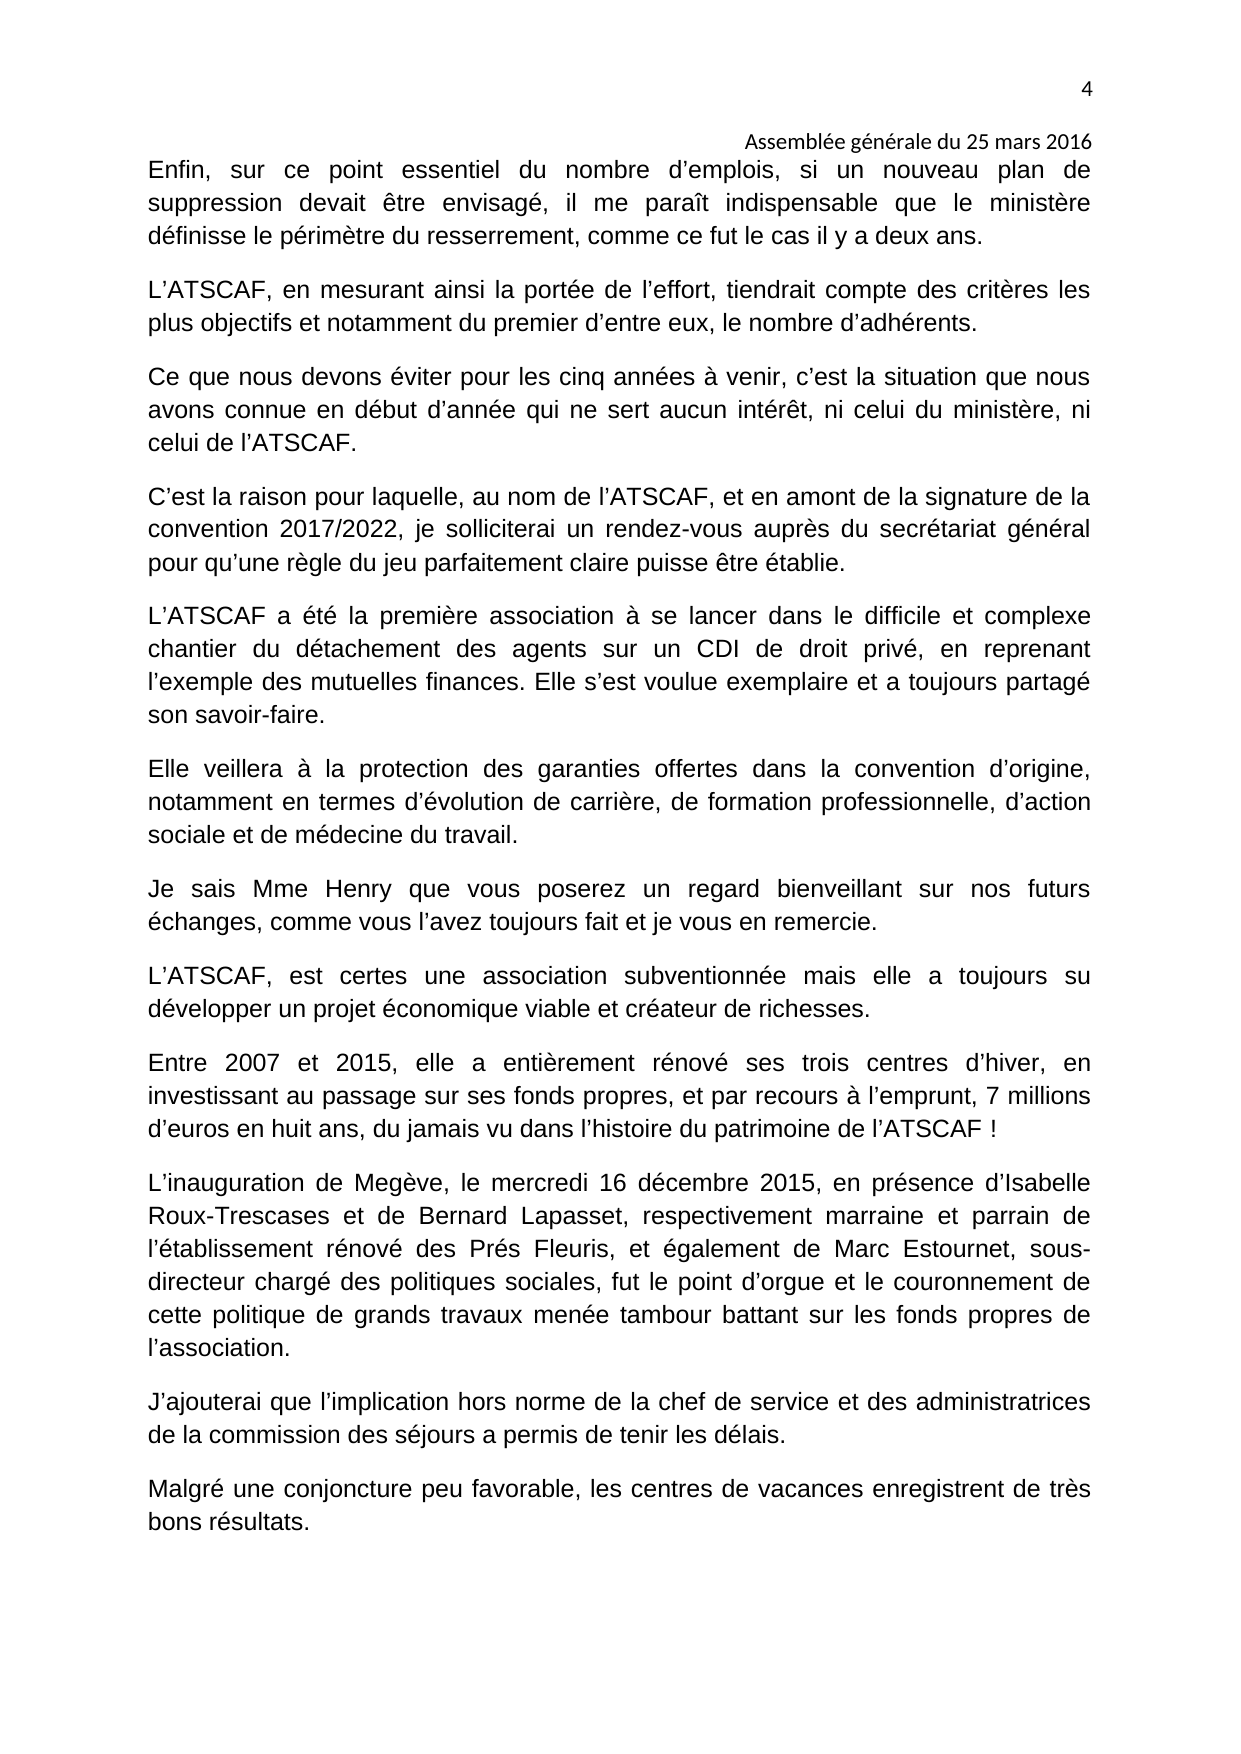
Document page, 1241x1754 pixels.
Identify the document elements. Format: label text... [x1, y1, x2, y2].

text Je sais Mme Henry que vous poserez un regard bienveillant sur nos futurs échanges, comme vous l’avez toujours fait et je vous en remercie. [148, 874, 1093, 936]
text L’ATSCAF, est certes une association subventionnée mais elle a toujours su développer un projet économique viable et créateur de richesses. [148, 961, 1093, 1023]
text L’inauguration de Megève, le mercredi 16 décembre 2015, en présence d’Isabelle Roux-Trescases et de Bernard Lapasset, respectivement marraine et parrain de l’établissement rénové des Prés Fleuris, et également de Marc Estournet, sous-directeur chargé des politiques sociales, fut le point d’orgue et le couronnement de cette politique de grands travaux menée tambour battant sur les fonds propres de l’association. [148, 1168, 1093, 1362]
text Enfin, sur ce point essentiel du nombre d’emplois, si un nouveau plan de suppression devait être envisagé, il me paraît indispensable que le ministère définisse le périmètre du resserrement, comme ce fut le cas il y a deux ans. [148, 155, 1093, 249]
text Entre 2007 et 2015, elle a entièrement rénové ses trois centres d’hiver, en investissant au passage sur ses fonds propres, et par recours à l’emprunt, 7 millions d’euros en huit ans, du jamais vu dans l’histoire du patrimoine de l’ATSCAF ! [148, 1048, 1093, 1143]
text J’ajouterai que l’implication hors norme de la chef de service et des administratrices de la commission des séjours a permis de tenir les délais. [148, 1387, 1093, 1448]
text L’ATSCAF a été la première association à se lancer dans le difficile et complexe chantier du détachement des agents sur un CDI de droit privé, en reprenant l’exemple des mutuelles finances. Elle s’est voulue exemplaire et a toujours partagé son savoir-faire. [148, 601, 1093, 729]
text Malgré une conjoncture peu favorable, les centres de vacances enregistrent de très bons résultats. [148, 1474, 1093, 1535]
text C’est la raison pour laquelle, au nom de l’ATSCAF, et en amont de la signature de la convention 2017/2022, je solliciterai un rendez-vous auprès du secrétariat général pour qu’une règle du jeu parfaitement claire puisse être établie. [148, 481, 1093, 576]
text Elle veillera à la protection des garanties offertes dans la convention d’origine, notamment en termes d’évolution de carrière, de formation professionnelle, d’action sociale et de médecine du travail. [148, 754, 1093, 849]
text Ce que nous devons éviter pour les cinq années à venir, c’est la situation que nous avons connue en début d’année qui ne sert aucun intérêt, ni celui du ministère, ni celui de l’ATSCAF. [148, 362, 1093, 456]
text L’ATSCAF, en mesurant ainsi la portée de l’effort, tiendrait compte des critères les plus objectifs et notamment du premier d’entre eux, le nombre d’adhérents. [148, 275, 1093, 336]
